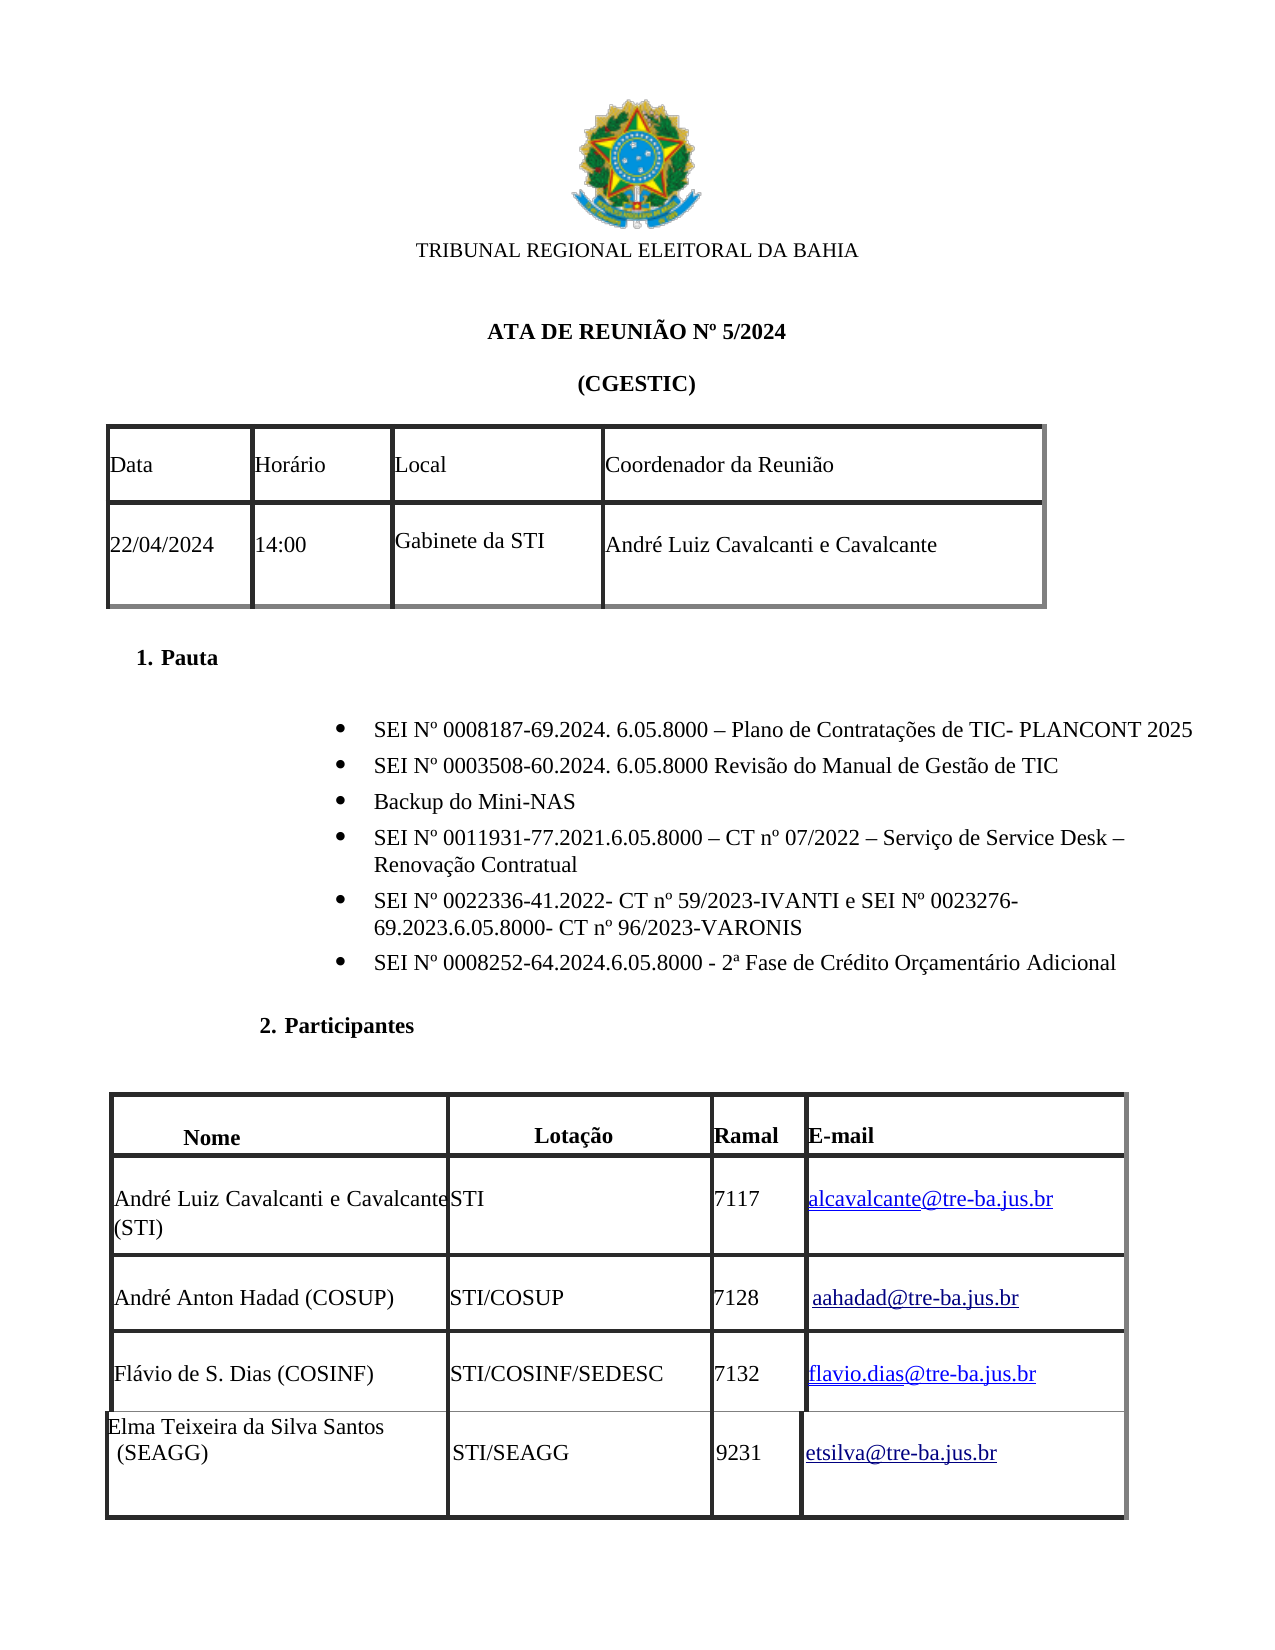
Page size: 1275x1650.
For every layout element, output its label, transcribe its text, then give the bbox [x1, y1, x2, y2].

table_cell STI/SEAGG [450, 1412, 710, 1515]
table_cell STI/COSINF/SEDESC [450, 1333, 710, 1411]
list SEI Nº 0003508-60.2024. 6.05.8000 Revisão do Manual de Gestão de TIC [336, 752, 1198, 779]
list SEI Nº 0008187-69.2024. 6.05.8000 – Plano de Contratações de TIC- PLANCONT 2025 [336, 716, 1198, 743]
table_cell STI/COSUP [450, 1257, 710, 1328]
table_cell STI [450, 1158, 710, 1252]
table_header Data [110, 429, 250, 500]
list Backup do Mini-NAS [336, 788, 1198, 815]
table_cell 7132 [714, 1333, 804, 1411]
table_cell alcavalcante@tre-ba.jus.br [809, 1158, 1124, 1252]
table_cell flavio.dias@tre-ba.jus.br [809, 1333, 1124, 1411]
list SEI Nº 0022336-41.2022- CT nº 59/2023-IVANTI e SEI Nº 0023276-69.2023.6.05.8000- CT nº 96/2023-VARONIS [336, 887, 1198, 940]
table_header Lotação [450, 1097, 710, 1153]
list Participantes [259, 1012, 1198, 1038]
table_cell Flávio de S. Dias (COSINF) [114, 1333, 446, 1411]
table_cell 7128 [714, 1257, 804, 1328]
text ATA DE REUNIÃO Nº 5/2024 [75, 318, 1198, 344]
table_header Coordenador da Reunião [605, 429, 1042, 500]
table_cell Gabinete da STI [395, 505, 601, 604]
table_cell Elma Teixeira da Silva Santos (SEAGG) [109, 1412, 446, 1515]
text TRIBUNAL REGIONAL ELEITORAL DA BAHIA [415, 238, 859, 262]
table_cell André Luiz Cavalcanti e Cavalcante (STI) [114, 1158, 446, 1252]
table_cell 9231 [714, 1412, 799, 1515]
table_header Local [395, 429, 601, 500]
list SEI Nº 0008252-64.2024.6.05.8000 - 2ª Fase de Crédito Orçamentário Adicional [336, 949, 1198, 976]
table_cell aahadad@tre-ba.jus.br [809, 1257, 1124, 1328]
table_header E-mail [809, 1097, 1124, 1153]
table_cell etsilva@tre-ba.jus.br [804, 1412, 1124, 1515]
table_cell André Anton Hadad (COSUP) [114, 1257, 446, 1328]
table_cell 22/04/2024 [110, 505, 250, 604]
table_cell André Luiz Cavalcanti e Cavalcante [605, 505, 1042, 604]
table_header Horário [255, 429, 390, 500]
table_cell 14:00 [255, 505, 390, 604]
table_header Ramal [714, 1097, 804, 1153]
table_header Nome [114, 1097, 446, 1153]
table_cell 7117 [714, 1158, 804, 1252]
text (CGESTIC) [75, 371, 1198, 397]
list SEI Nº 0011931-77.2021.6.05.8000 – CT nº 07/2022 – Serviço de Service Desk – Renovação Contratual [336, 824, 1198, 877]
list Pauta [136, 644, 1198, 671]
